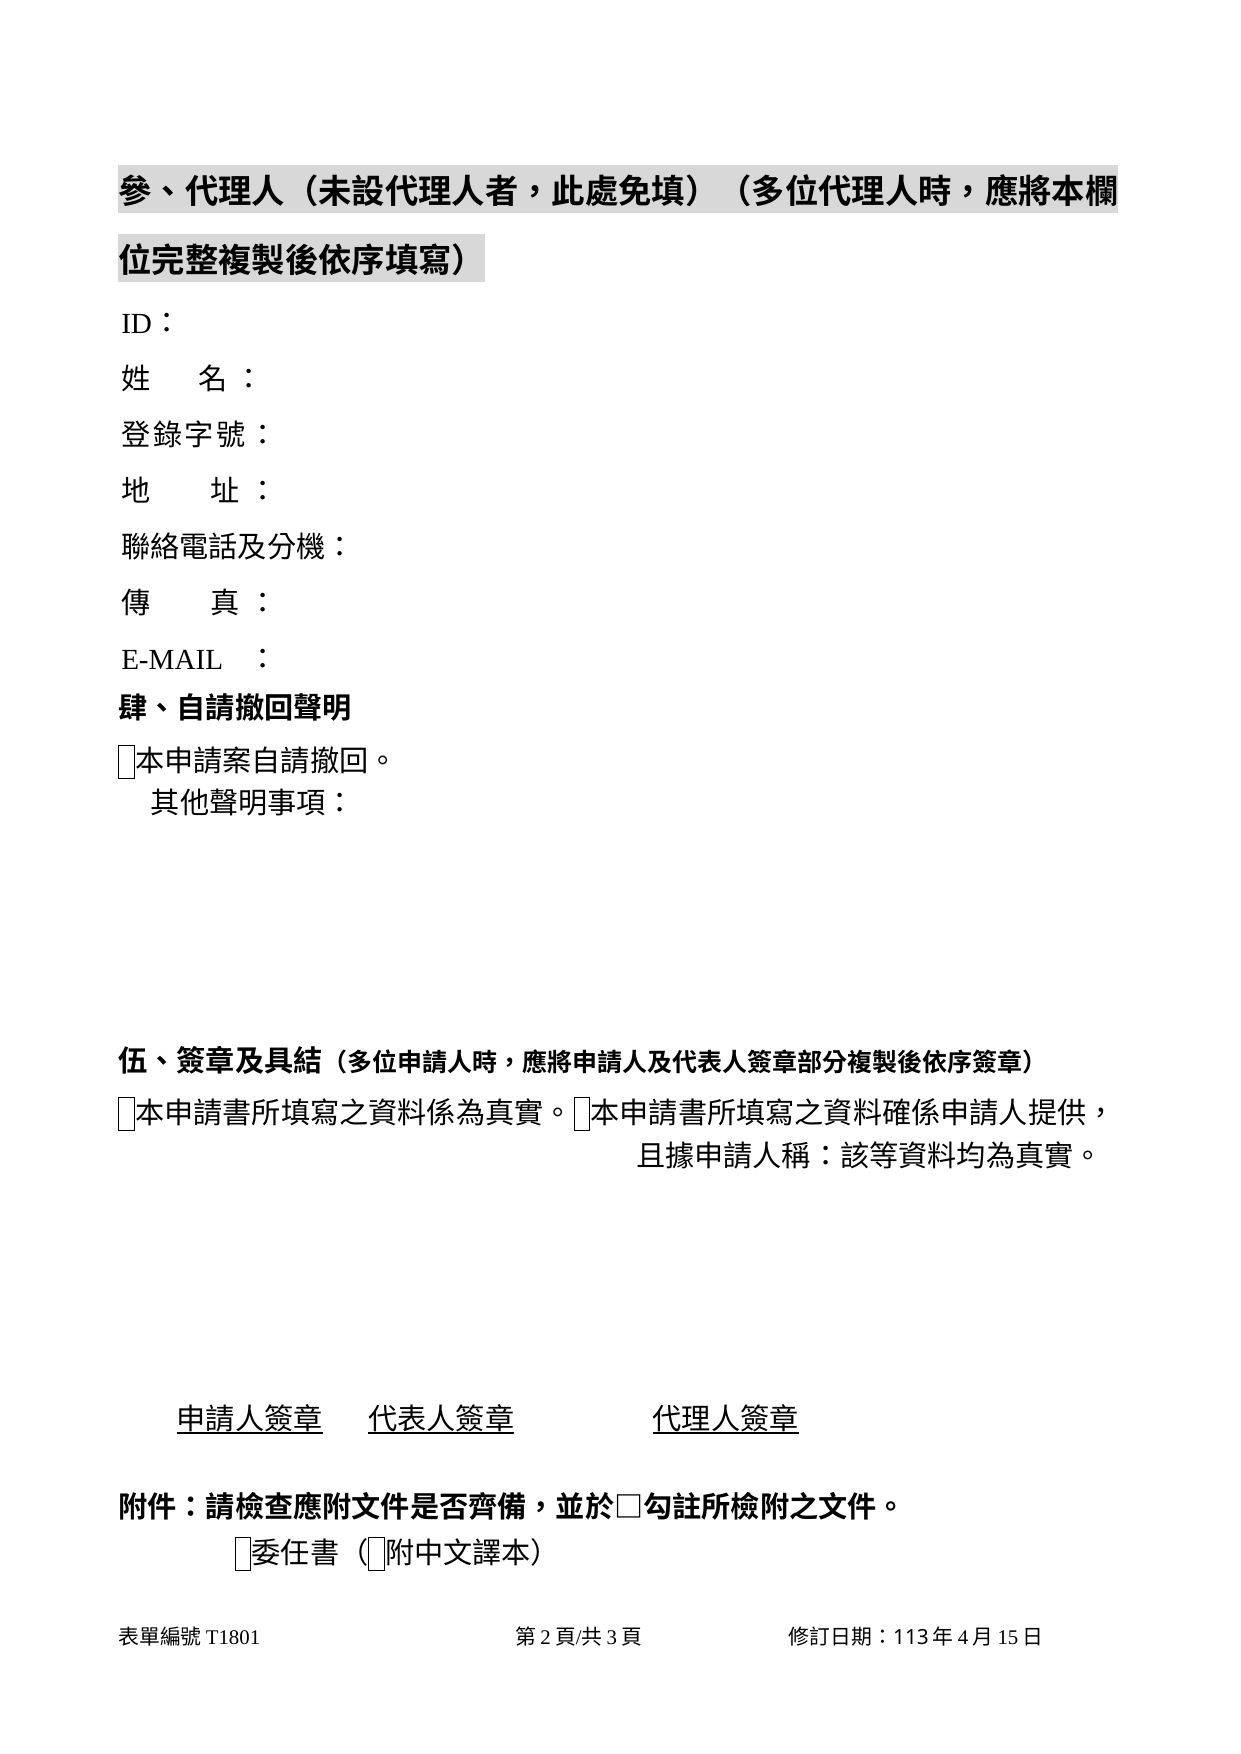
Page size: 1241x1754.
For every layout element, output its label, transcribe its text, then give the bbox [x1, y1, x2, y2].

table_cell [281, 461, 1094, 517]
table_cell [281, 405, 1094, 461]
text 委任書（ 附中文譯本） [118, 1530, 1122, 1572]
table_cell 傳 真： [118, 573, 281, 629]
text 伍、簽章及具結（多位申請人時，應將申請人及代表人簽章部分複製後依序簽章） [118, 1037, 1120, 1079]
text 本申請書所填寫之資料係為真實。 本申請書所填寫之資料確係申請人提供，且據申請人稱：該等資料均為真實。 [118, 1090, 1117, 1174]
text 其他聲明事項： [151, 780, 1117, 822]
text 參、代理人（未設代理人者，此處免填）（多位代理人時，應將本欄位完整複製後依序填寫） [118, 155, 1122, 293]
text 本申請案自請撤回。 [118, 738, 1117, 780]
text 申請人簽章 代表人簽章 代理人簽章 [118, 1382, 1119, 1451]
table_header [189, 293, 1094, 349]
text 附件：請檢查應附文件是否齊備，並於□勾註所檢附之文件。 [118, 1483, 1122, 1526]
table_header ID： [118, 293, 189, 349]
table_cell [281, 573, 1094, 629]
table_cell 姓 名： [118, 349, 281, 405]
table_cell 地 址： [118, 461, 281, 517]
table_cell [281, 629, 1094, 685]
table_cell 登錄字號： [118, 405, 281, 461]
text 肆、自請撤回聲明 [118, 685, 1120, 727]
table_cell 聯絡電話及分機： [118, 517, 362, 573]
table_cell [362, 517, 1094, 573]
table_cell [281, 349, 1094, 405]
table_cell E-MAIL： [118, 629, 281, 685]
